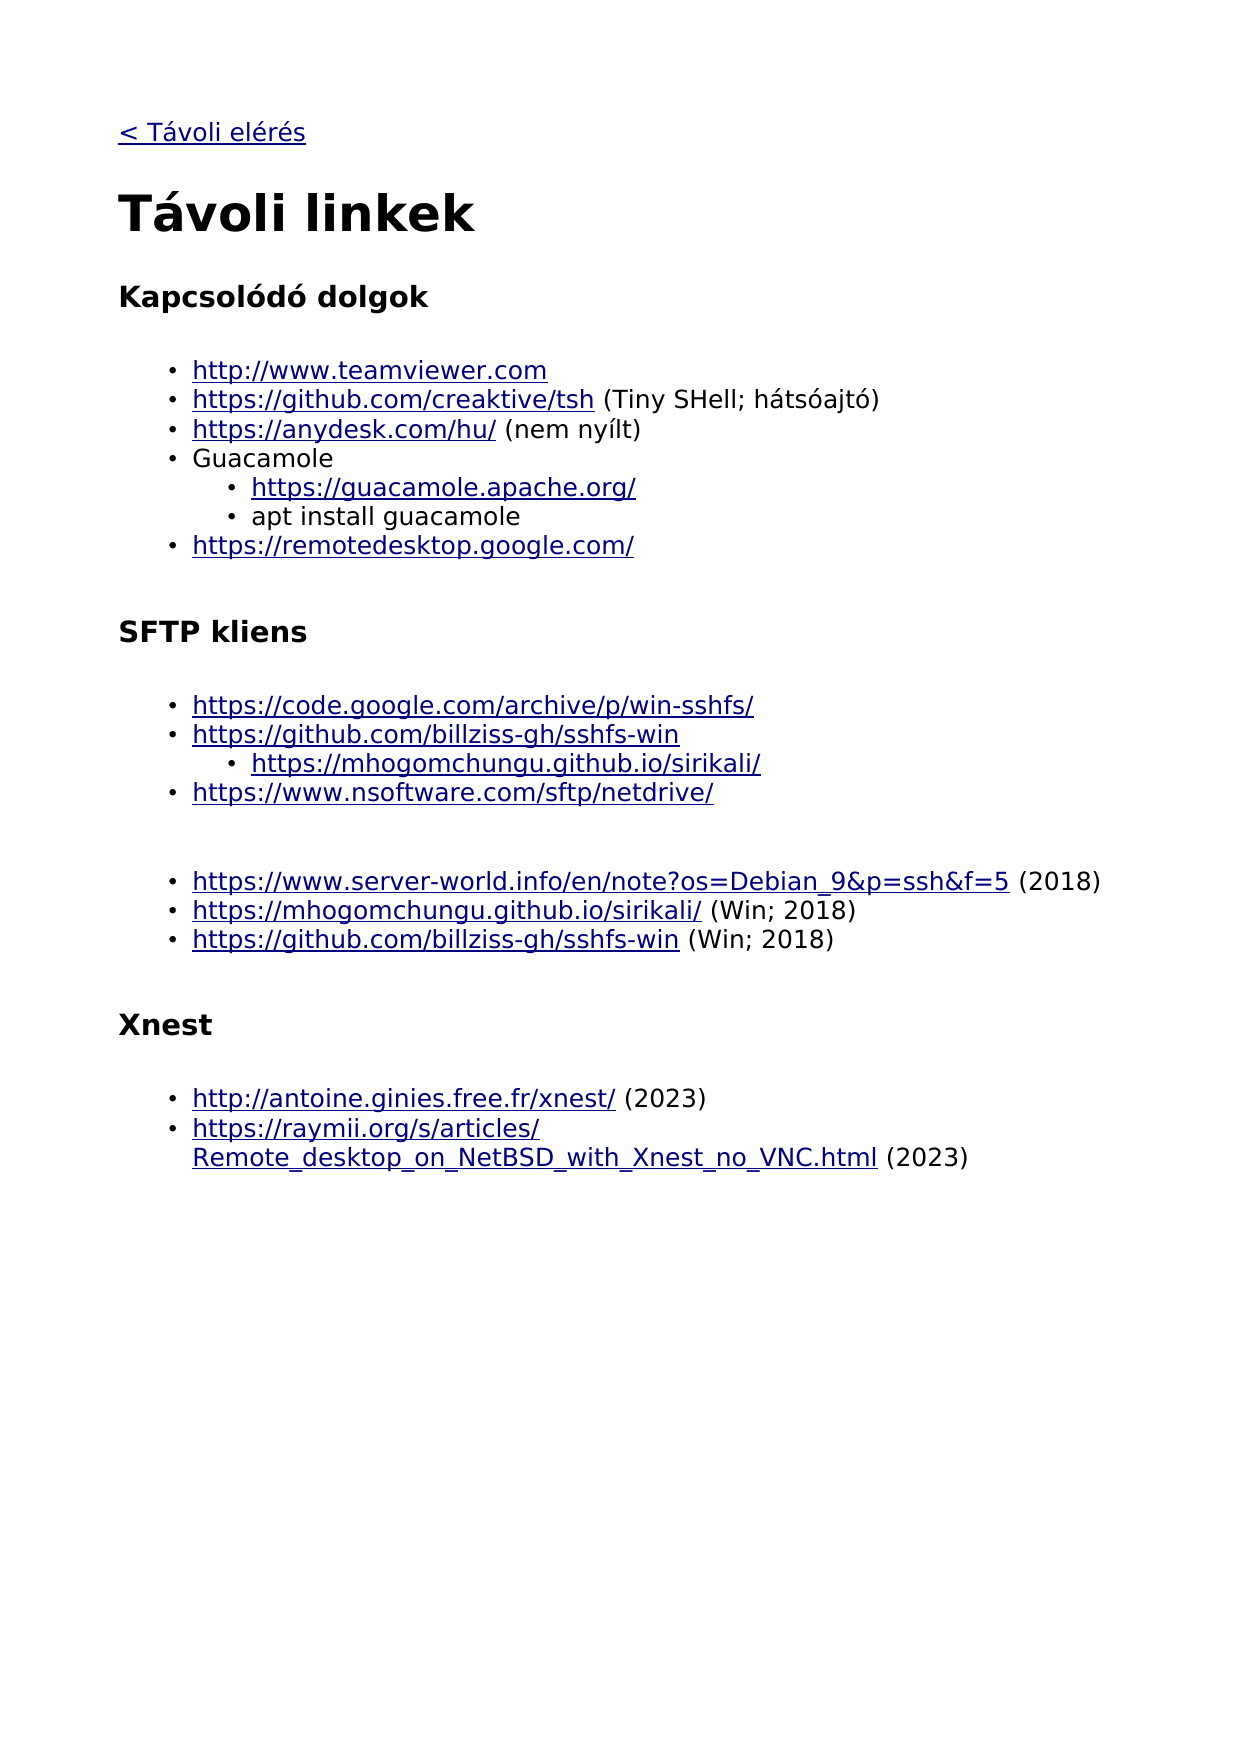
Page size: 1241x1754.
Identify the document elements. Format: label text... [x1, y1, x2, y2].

list https://code.google.com/archive/p/win-sshfs/ [177, 691, 1122, 720]
text < Távoli elérés [118, 118, 1122, 147]
list https://mhogomchungu.github.io/sirikali/ (Win; 2018) [177, 896, 1122, 925]
list https://raymii.org/s/articles/Remote_desktop_on_NetBSD_with_Xnest_no_VNC.html (2023) [177, 1114, 1122, 1172]
list http://www.teamviewer.com [177, 356, 1122, 386]
list https://anydesk.com/hu/ (nem nyílt) [177, 415, 1122, 444]
subtitle SFTP kliens [118, 615, 1122, 649]
list http://antoine.ginies.free.fr/xnest/ (2023) [177, 1084, 1122, 1114]
list https://mhogomchungu.github.io/sirikali/ [236, 749, 1122, 778]
subtitle Xnest [118, 1009, 1122, 1043]
subtitle Távoli linkek [118, 185, 1122, 243]
subtitle Kapcsolódó dolgok [118, 281, 1122, 314]
list https://www.server-world.info/en/note?os=Debian_9&p=ssh&f=5 (2018) [177, 867, 1122, 896]
list https://www.nsoftware.com/sftp/netdrive/ [177, 778, 1122, 808]
list https://remotedesktop.google.com/ [177, 531, 1122, 561]
list apt install guacamole [236, 502, 1122, 531]
list https://github.com/billziss-gh/sshfs-win (Win; 2018) [177, 925, 1122, 954]
list https://guacamole.apache.org/ [236, 473, 1122, 502]
list Guacamole [177, 444, 1122, 473]
list https://github.com/billziss-gh/sshfs-win [177, 720, 1122, 749]
list https://github.com/creaktive/tsh (Tiny SHell; hátsóajtó) [177, 386, 1122, 415]
